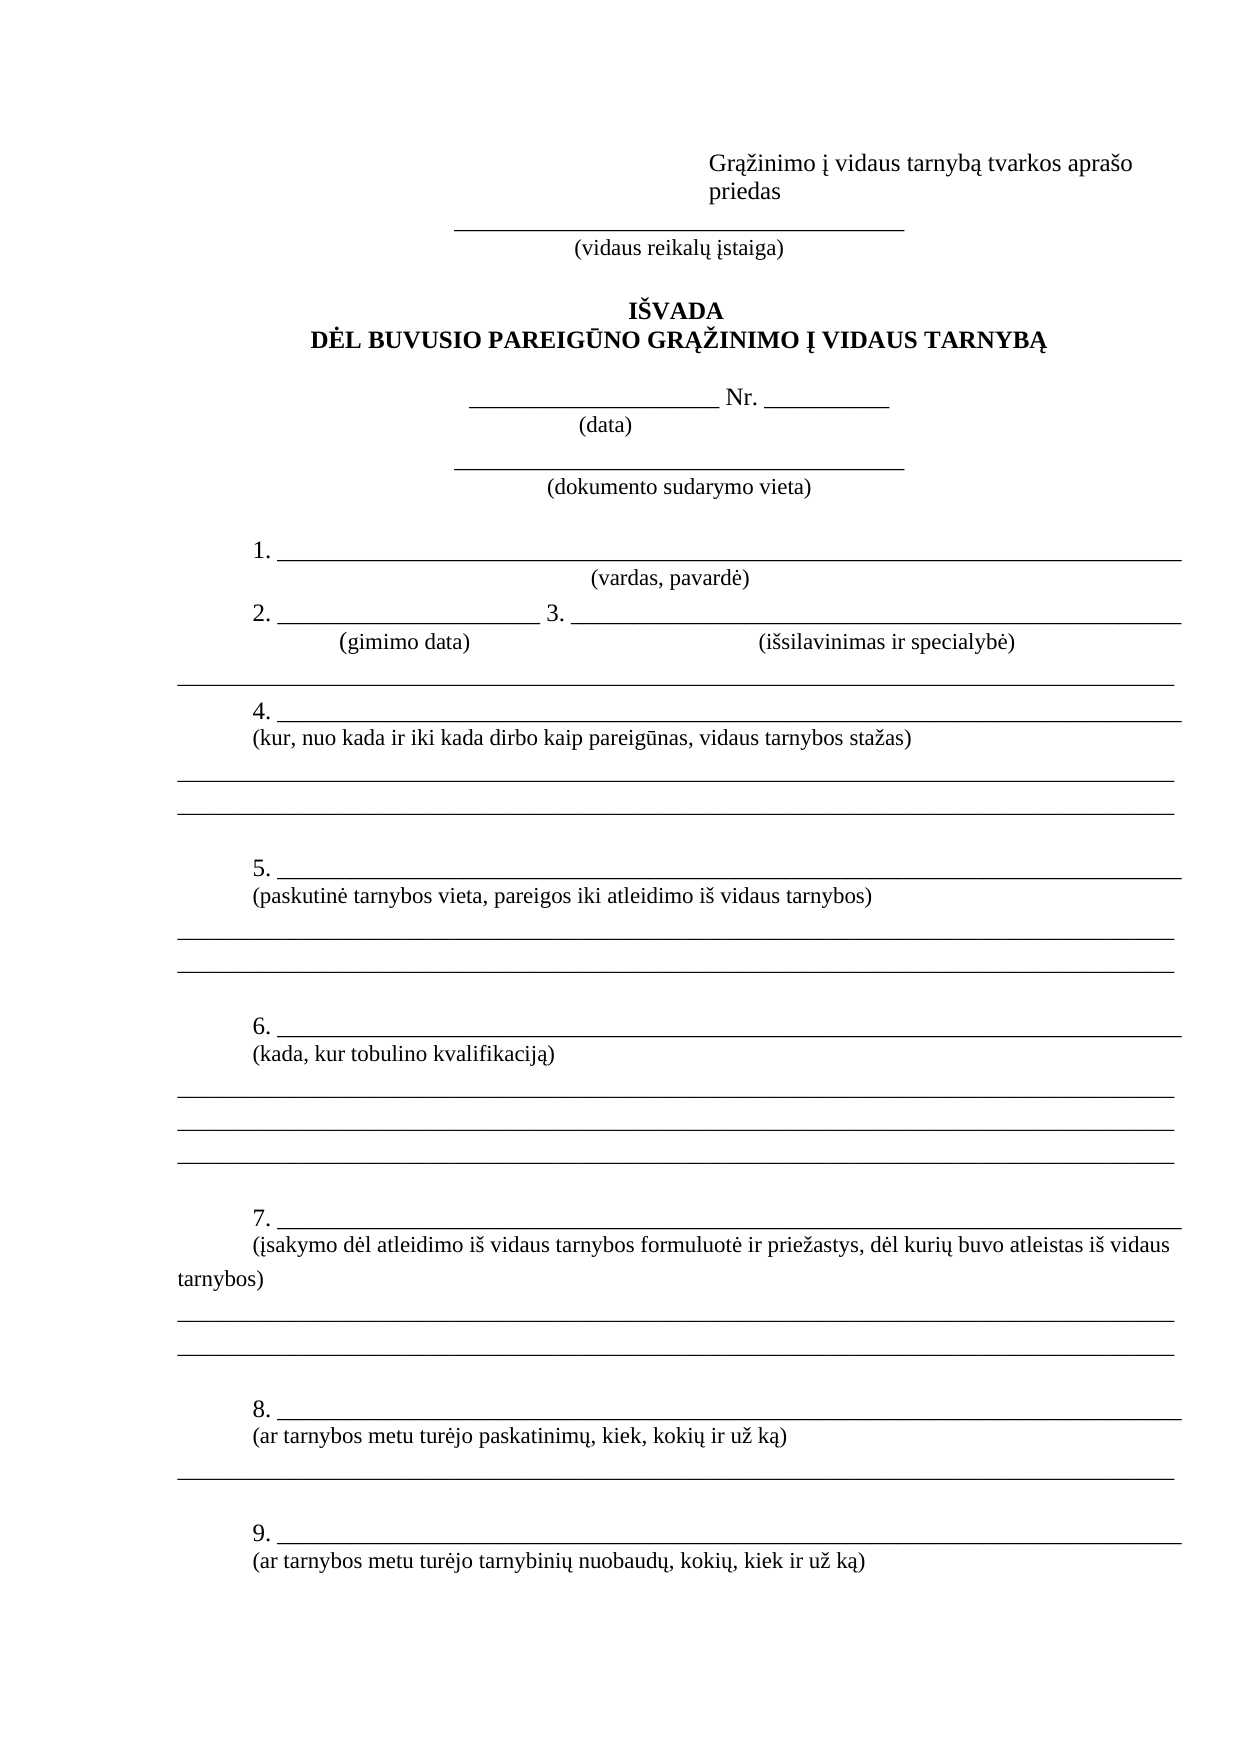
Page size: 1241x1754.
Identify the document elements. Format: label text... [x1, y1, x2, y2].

text 7. [177, 1203, 1181, 1231]
text ____________________________________ [177, 205, 1181, 234]
text (kada, kur tobulino kvalifikaciją) [177, 1040, 1181, 1073]
text (kur, nuo kada ir iki kada dirbo kaip pareigūnas, vidaus tarnybos stažas) [177, 724, 1181, 758]
text _______________________________________________________________________________________ [177, 1456, 1181, 1489]
text (gimimo data) (išsilavinimas ir specialybė) [177, 626, 1181, 662]
text (ar tarnybos metu turėjo tarnybinių nuobaudų, kokių, kiek ir už ką) [177, 1547, 1181, 1580]
text _______________________________________________________________________________________ [177, 791, 1181, 825]
text DĖL BUVUSIO PAREIGŪNO GRĄŽINIMO Į VIDAUS TARNYBĄ [177, 325, 1181, 353]
text _______________________________________________________________________________________ [177, 662, 1181, 696]
text ____________________________________ [177, 444, 1181, 473]
text _______________________________________________________________________________________ [177, 949, 1181, 983]
text (ar tarnybos metu turėjo paskatinimų, kiek, kokių ir už ką) [177, 1423, 1181, 1456]
text 1. [177, 535, 1181, 564]
text _______________________________________________________________________________________ [177, 1140, 1181, 1174]
text (vidaus reikalų įstaiga) [177, 234, 1181, 267]
text 9. [177, 1518, 1181, 1547]
text (dokumento sudarymo vieta) [177, 473, 1181, 507]
text 8. [177, 1394, 1181, 1423]
text (data) [29, 411, 1181, 444]
text _______________________________________________________________________________________ [177, 1107, 1181, 1140]
text Grąžinimo į vidaus tarnybą tvarkos aprašo [709, 148, 1181, 176]
text _______________________________________________________________________________________ [177, 916, 1181, 949]
text _______________________________________________________________________________________ [177, 1332, 1181, 1365]
text ____________________ Nr. __________ [177, 382, 1181, 411]
text 4. [177, 696, 1181, 724]
text (vardas, pavardė) [591, 564, 1181, 598]
text priedas [709, 176, 1181, 205]
text 6. [177, 1011, 1181, 1040]
text _______________________________________________________________________________________ [177, 1298, 1181, 1332]
text (įsakymo dėl atleidimo iš vidaus tarnybos formuluotė ir priežastys, dėl kurių buvo atleistas iš vidaus tarnybos) [177, 1231, 1181, 1298]
text 5. [177, 853, 1181, 882]
text IŠVADA [177, 296, 1181, 325]
text _______________________________________________________________________________________ [177, 1073, 1181, 1107]
text (paskutinė tarnybos vieta, pareigos iki atleidimo iš vidaus tarnybos) [177, 882, 1181, 916]
text 2. _____________________ 3. [177, 598, 1181, 626]
text _______________________________________________________________________________________ [177, 758, 1181, 791]
